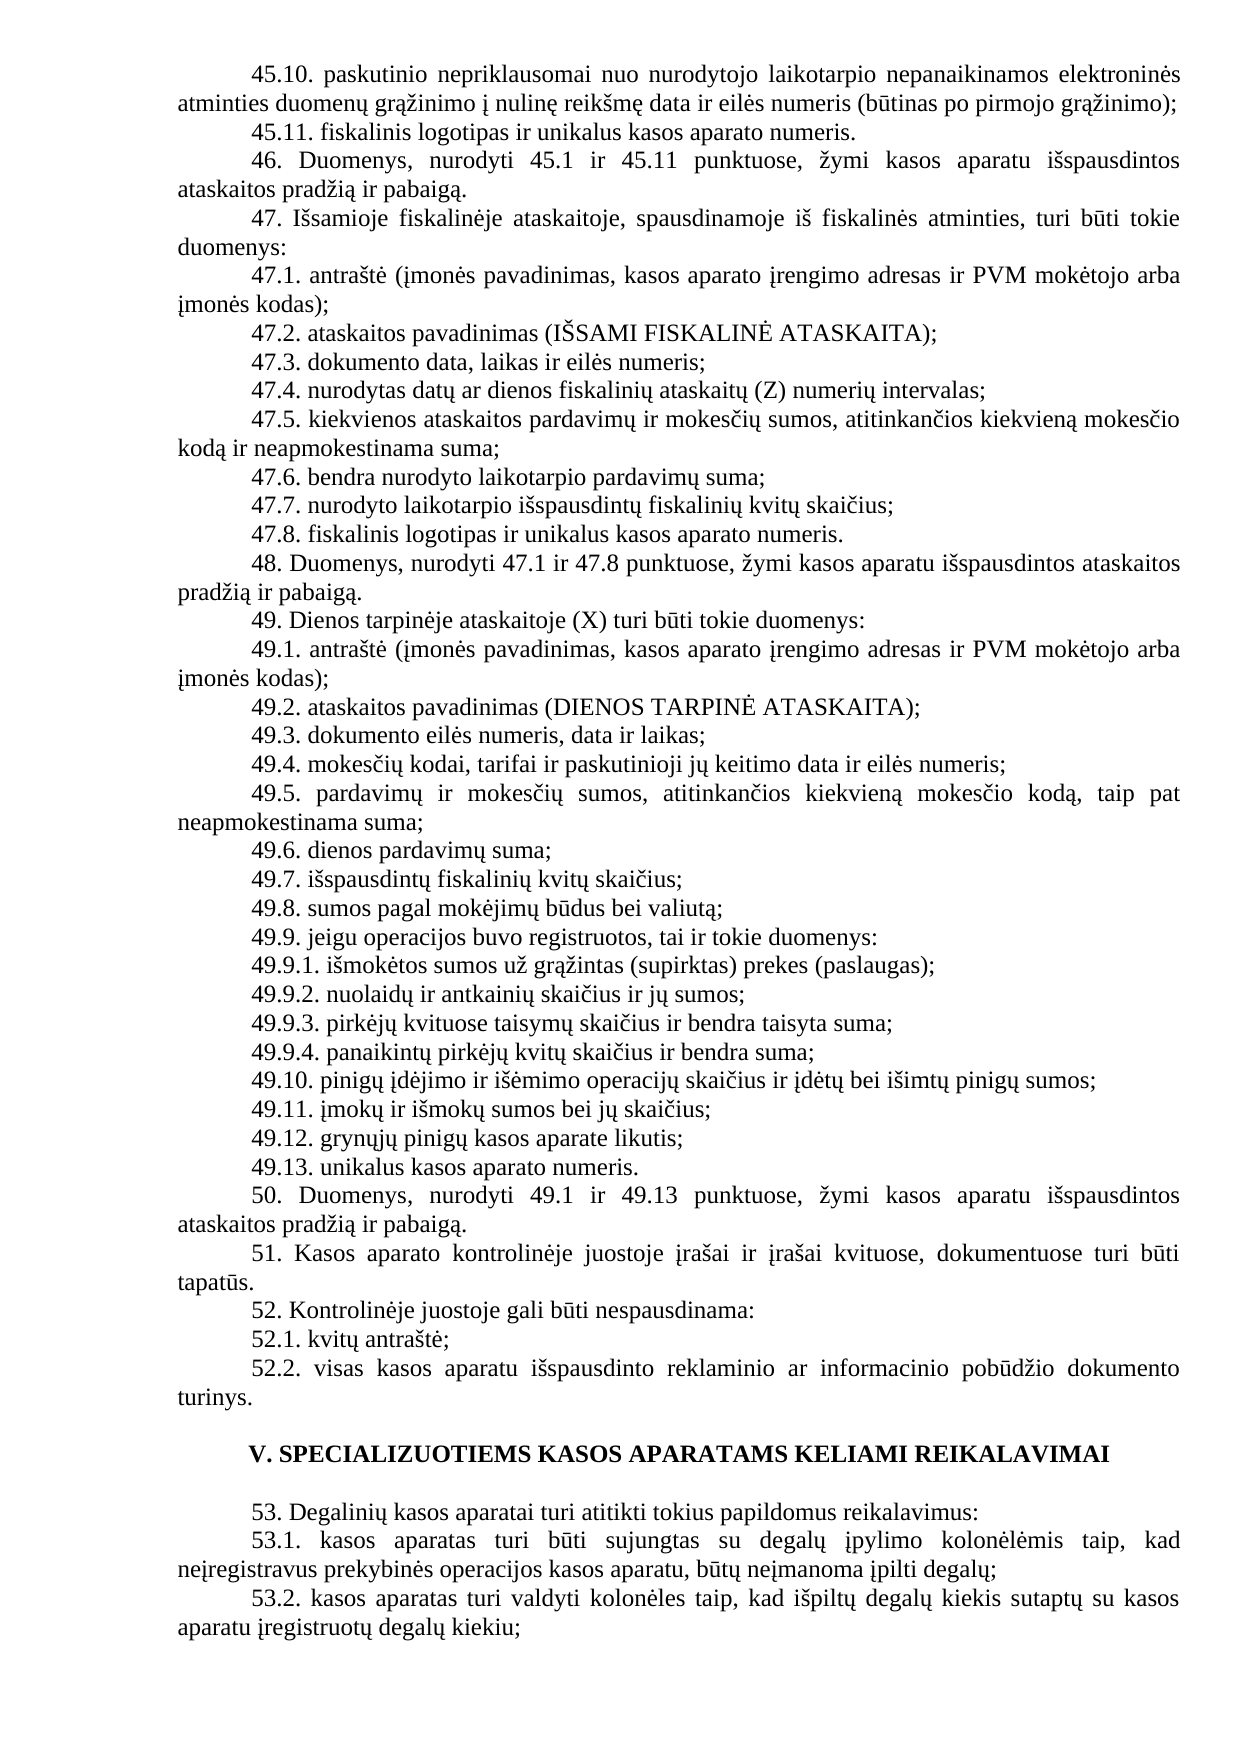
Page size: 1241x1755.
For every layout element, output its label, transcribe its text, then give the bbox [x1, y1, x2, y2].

text 53. Degalinių kasos aparatai turi atitikti tokius papildomus reikalavimus: [177, 1497, 1181, 1525]
text 47.4. nurodytas datų ar dienos fiskalinių ataskaitų (Z) numerių intervalas; [177, 375, 1181, 404]
text 49.8. sumos pagal mokėjimų būdus bei valiutą; [177, 893, 1181, 922]
text 49.9.4. panaikintų pirkėjų kvitų skaičius ir bendra suma; [177, 1037, 1181, 1065]
text 47.8. fiskalinis logotipas ir unikalus kasos aparato numeris. [177, 519, 1181, 548]
text 49. Dienos tarpinėje ataskaitoje (X) turi būti tokie duomenys: [177, 605, 1181, 634]
text V. SPECIALIZUOTIEMS KASOS APARATAMS KELIAMI REIKALAVIMAI [177, 1439, 1181, 1468]
text 49.1. antraštė (įmonės pavadinimas, kasos aparato įrengimo adresas ir PVM mokėtojo arba įmonės kodas); [177, 634, 1181, 692]
text 52.1. kvitų antraštė; [177, 1324, 1181, 1353]
text 49.7. išspausdintų fiskalinių kvitų skaičius; [177, 864, 1181, 893]
text 53.1. kasos aparatas turi būti sujungtas su degalų įpylimo kolonėlėmis taip, kad neįregistravus prekybinės operacijos kasos aparatu, būtų neįmanoma įpilti degalų; [177, 1525, 1181, 1583]
text 49.12. grynųjų pinigų kasos aparate likutis; [177, 1123, 1181, 1152]
text 51. Kasos aparato kontrolinėje juostoje įrašai ir įrašai kvituose, dokumentuose turi būti tapatūs. [177, 1238, 1181, 1295]
text 48. Duomenys, nurodyti 47.1 ir 47.8 punktuose, žymi kasos aparatu išspausdintos ataskaitos pradžią ir pabaigą. [177, 548, 1181, 605]
text 49.6. dienos pardavimų suma; [177, 835, 1181, 864]
text 47.7. nurodyto laikotarpio išspausdintų fiskalinių kvitų skaičius; [177, 490, 1181, 519]
text 49.2. ataskaitos pavadinimas (DIENOS TARPINĖ ATASKAITA); [177, 692, 1181, 720]
text 49.9.3. pirkėjų kvituose taisymų skaičius ir bendra taisyta suma; [177, 1008, 1181, 1037]
text 52. Kontrolinėje juostoje gali būti nespausdinama: [177, 1295, 1181, 1324]
text 47.6. bendra nurodyto laikotarpio pardavimų suma; [177, 462, 1181, 490]
text 49.3. dokumento eilės numeris, data ir laikas; [177, 720, 1181, 749]
text 49.9.1. išmokėtos sumos už grąžintas (supirktas) prekes (paslaugas); [177, 950, 1181, 979]
text 49.11. įmokų ir išmokų sumos bei jų skaičius; [177, 1094, 1181, 1123]
text 47.3. dokumento data, laikas ir eilės numeris; [177, 347, 1181, 375]
text 49.10. pinigų įdėjimo ir išėmimo operacijų skaičius ir įdėtų bei išimtų pinigų sumos; [177, 1065, 1181, 1094]
text 49.13. unikalus kasos aparato numeris. [177, 1152, 1181, 1180]
text 49.9.2. nuolaidų ir antkainių skaičius ir jų sumos; [177, 979, 1181, 1008]
text 47. Išsamioje fiskalinėje ataskaitoje, spausdinamoje iš fiskalinės atminties, turi būti tokie duomenys: [177, 203, 1181, 260]
text 45.11. fiskalinis logotipas ir unikalus kasos aparato numeris. [177, 117, 1181, 145]
text 53.2. kasos aparatas turi valdyti kolonėles taip, kad išpiltų degalų kiekis sutaptų su kasos aparatu įregistruotų degalų kiekiu; [177, 1583, 1181, 1640]
text 49.4. mokesčių kodai, tarifai ir paskutinioji jų keitimo data ir eilės numeris; [177, 749, 1181, 778]
text 45.10. paskutinio nepriklausomai nuo nurodytojo laikotarpio nepanaikinamos elektroninės atminties duomenų grąžinimo į nulinę reikšmę data ir eilės numeris (būtinas po pirmojo grąžinimo); [177, 59, 1181, 117]
text 50. Duomenys, nurodyti 49.1 ir 49.13 punktuose, žymi kasos aparatu išspausdintos ataskaitos pradžią ir pabaigą. [177, 1180, 1181, 1238]
text 46. Duomenys, nurodyti 45.1 ir 45.11 punktuose, žymi kasos aparatu išspausdintos ataskaitos pradžią ir pabaigą. [177, 145, 1181, 203]
text 52.2. visas kasos aparatu išspausdinto reklaminio ar informacinio pobūdžio dokumento turinys. [177, 1353, 1181, 1410]
text 47.2. ataskaitos pavadinimas (IŠSAMI FISKALINĖ ATASKAITA); [177, 318, 1181, 347]
text 47.1. antraštė (įmonės pavadinimas, kasos aparato įrengimo adresas ir PVM mokėtojo arba įmonės kodas); [177, 260, 1181, 318]
text 49.9. jeigu operacijos buvo registruotos, tai ir tokie duomenys: [177, 922, 1181, 950]
text 47.5. kiekvienos ataskaitos pardavimų ir mokesčių sumos, atitinkančios kiekvieną mokesčio kodą ir neapmokestinama suma; [177, 404, 1181, 462]
text 49.5. pardavimų ir mokesčių sumos, atitinkančios kiekvieną mokesčio kodą, taip pat neapmokestinama suma; [177, 778, 1181, 835]
